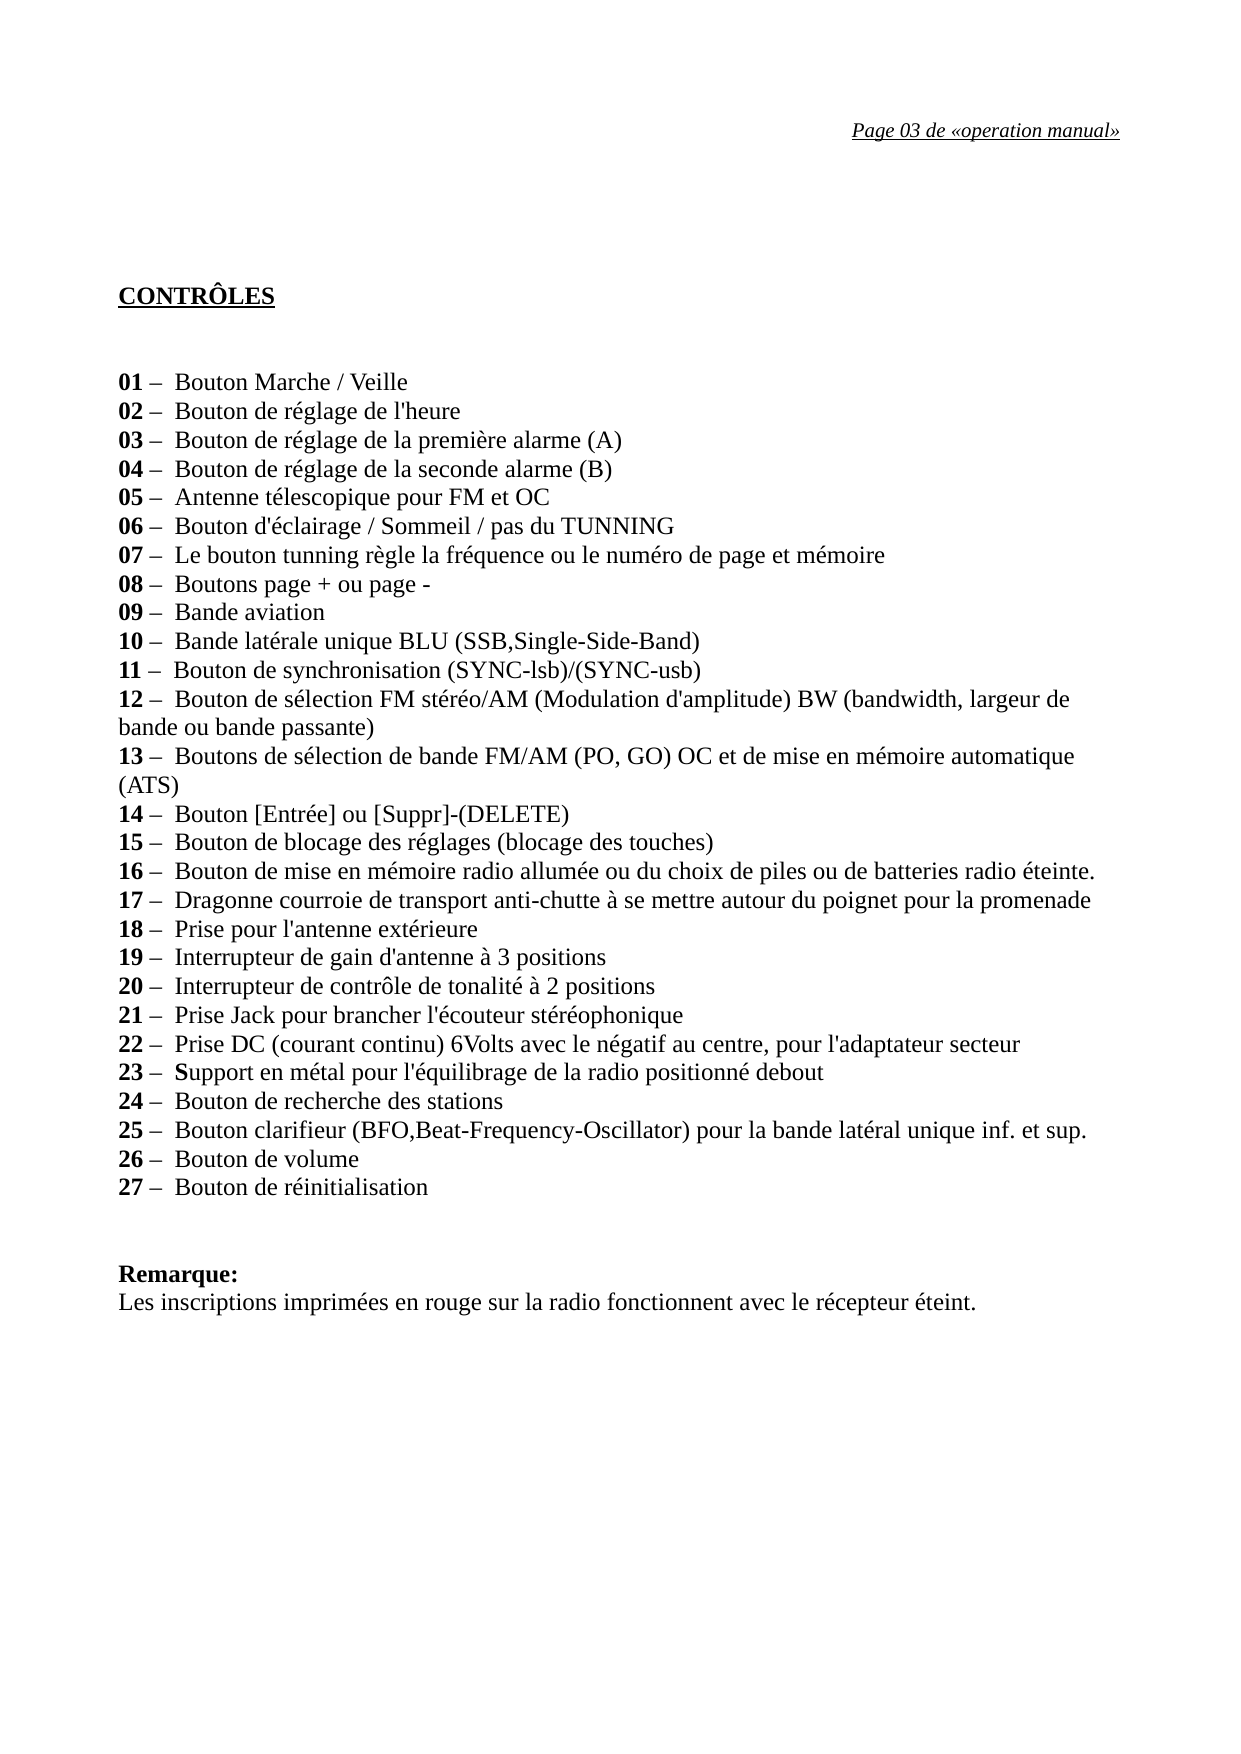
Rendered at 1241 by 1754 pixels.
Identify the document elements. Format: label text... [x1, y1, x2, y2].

text 10 ‒ Bande latérale unique BLU (SSB,Single-Side-Band) [118, 626, 1122, 655]
text 06 ‒ Bouton d'éclairage / Sommeil / pas du TUNNING [118, 511, 1122, 540]
text 07 ‒ Le bouton tunning règle la fréquence ou le numéro de page et mémoire [118, 540, 1122, 569]
text Les inscriptions imprimées en rouge sur la radio fonctionnent avec le récepteur éteint. [118, 1287, 1122, 1316]
text CONTRÔLES [118, 281, 1122, 310]
text Remarque: [118, 1259, 1122, 1287]
text 25 ‒ Bouton clarifieur (BFO,Beat-Frequency-Oscillator) pour la bande latéral unique inf. et sup. [118, 1115, 1122, 1144]
text 21 ‒ Prise Jack pour brancher l'écouteur stéréophonique [118, 1000, 1122, 1029]
text 04 ‒ Bouton de réglage de la seconde alarme (B) [118, 454, 1122, 482]
text 12 ‒ Bouton de sélection FM stéréo/AM (Modulation d'amplitude) BW (bandwidth, largeur de bande ou bande passante) [118, 684, 1122, 741]
text 14 ‒ Bouton [Entrée] ou [Suppr]-(DELETE) [118, 799, 1122, 827]
text 08 ‒ Boutons page + ou page - [118, 569, 1122, 597]
text 16 ‒ Bouton de mise en mémoire radio allumée ou du choix de piles ou de batteries radio éteinte. [118, 856, 1122, 885]
text 22 ‒ Prise DC (courant continu) 6Volts avec le négatif au centre, pour l'adaptateur secteur [118, 1029, 1122, 1057]
text 03 ‒ Bouton de réglage de la première alarme (A) [118, 425, 1122, 454]
text 15 ‒ Bouton de blocage des réglages (blocage des touches) [118, 827, 1122, 856]
text 11 ‒ Bouton de synchronisation (SYNC-lsb)/(SYNC-usb) [118, 655, 1122, 684]
text 02 ‒ Bouton de réglage de l'heure [118, 396, 1122, 425]
text 23 ‒ Support en métal pour l'équilibrage de la radio positionné debout [118, 1057, 1122, 1086]
text 19 ‒ Interrupteur de gain d'antenne à 3 positions [118, 942, 1122, 971]
text 18 ‒ Prise pour l'antenne extérieure [118, 914, 1122, 942]
text 09 ‒ Bande aviation [118, 597, 1122, 626]
text 27 ‒ Bouton de réinitialisation [118, 1172, 1122, 1201]
text 17 ‒ Dragonne courroie de transport anti-chutte à se mettre autour du poignet pour la promenade [118, 885, 1122, 914]
text Page 03 de «operation manual» [118, 118, 1122, 142]
text 24 ‒ Bouton de recherche des stations [118, 1086, 1122, 1115]
text 13 ‒ Boutons de sélection de bande FM/AM (PO, GO) OC et de mise en mémoire automatique (ATS) [118, 741, 1122, 799]
text 01 ‒ Bouton Marche / Veille [118, 367, 1122, 396]
text 05 ‒ Antenne télescopique pour FM et OC [118, 482, 1122, 511]
text 20 ‒ Interrupteur de contrôle de tonalité à 2 positions [118, 971, 1122, 1000]
text 26 ‒ Bouton de volume [118, 1144, 1122, 1172]
